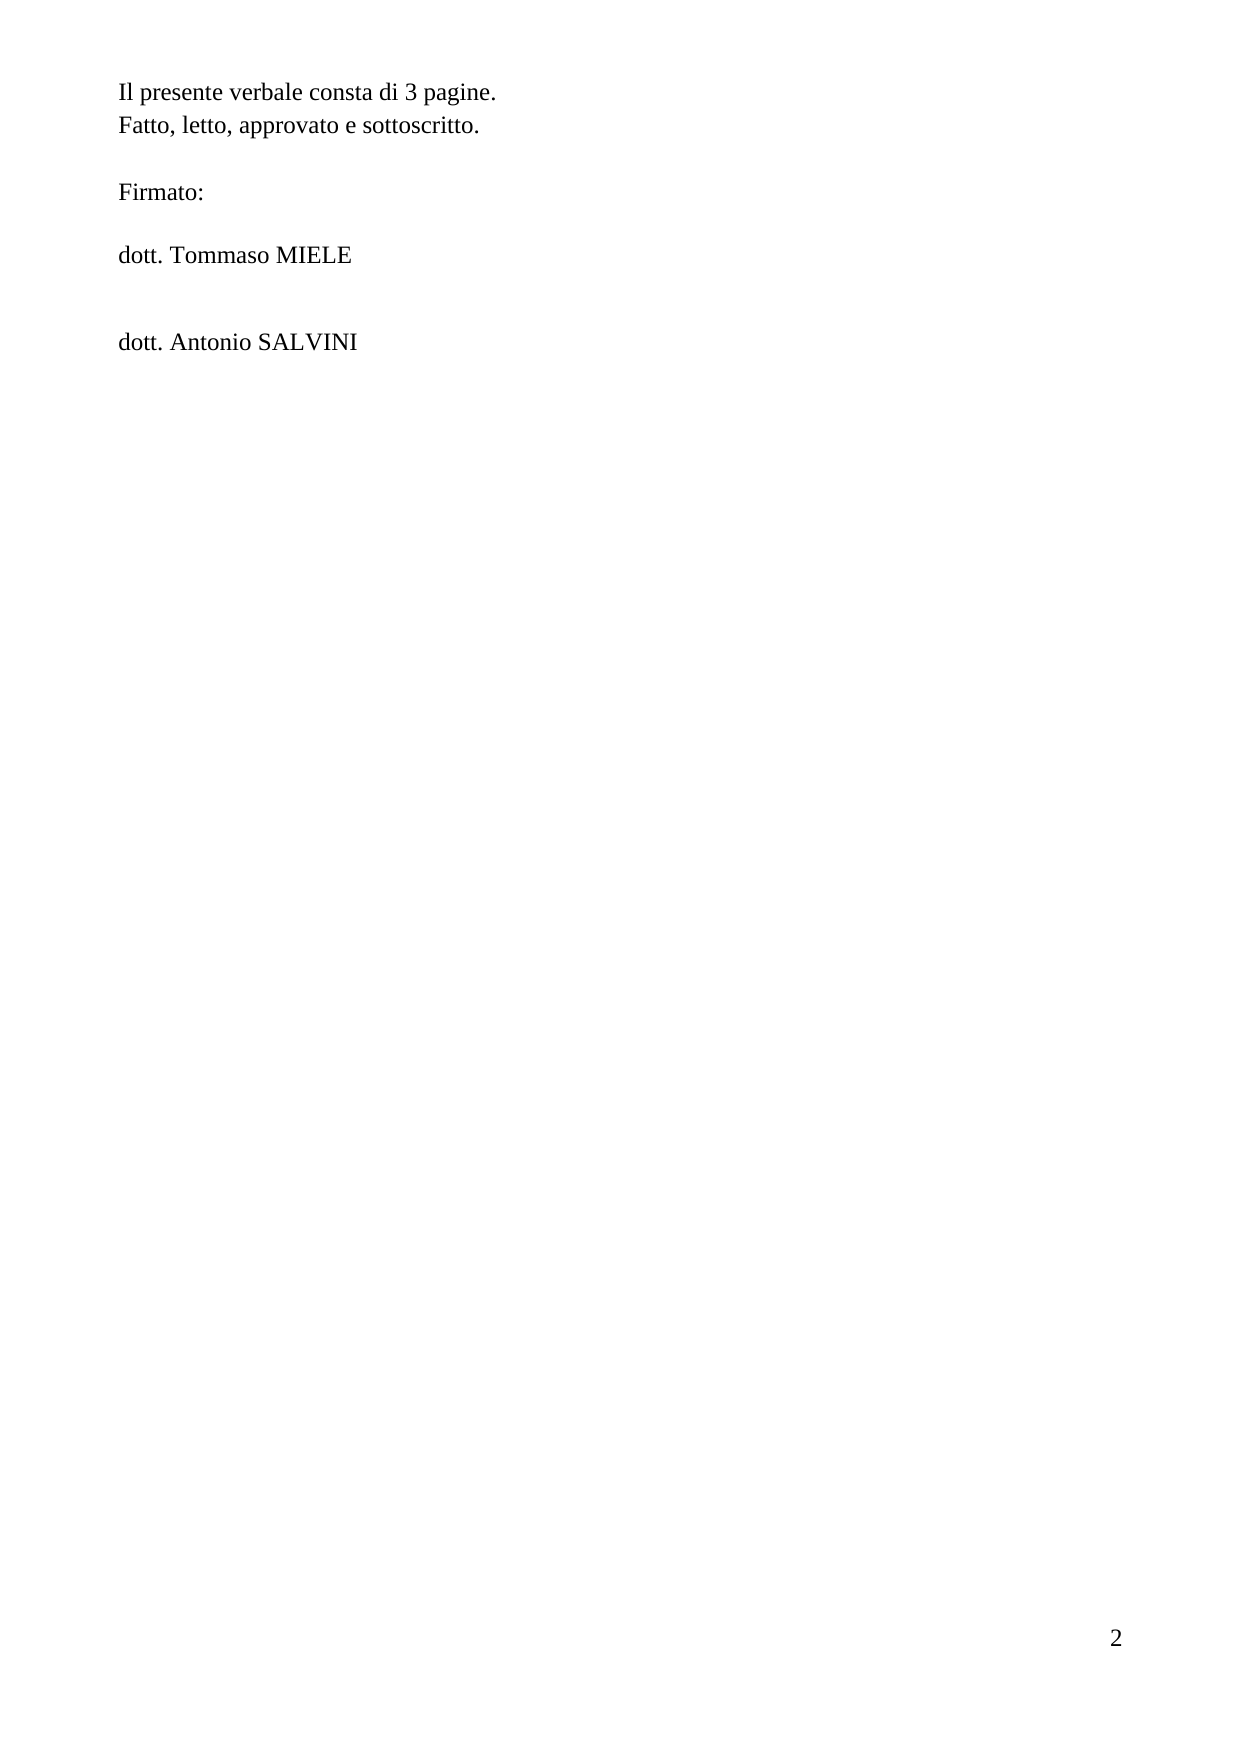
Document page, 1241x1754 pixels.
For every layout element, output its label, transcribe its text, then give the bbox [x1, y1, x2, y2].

text Il presente verbale consta di 3 pagine. [118, 74, 1122, 107]
text Firmato: [118, 174, 1122, 207]
text Fatto, letto, approvato e sottoscritto. [118, 107, 1122, 140]
text dott. Antonio SALVINI [118, 327, 1122, 355]
text dott. Tommaso MIELE [118, 240, 1122, 269]
